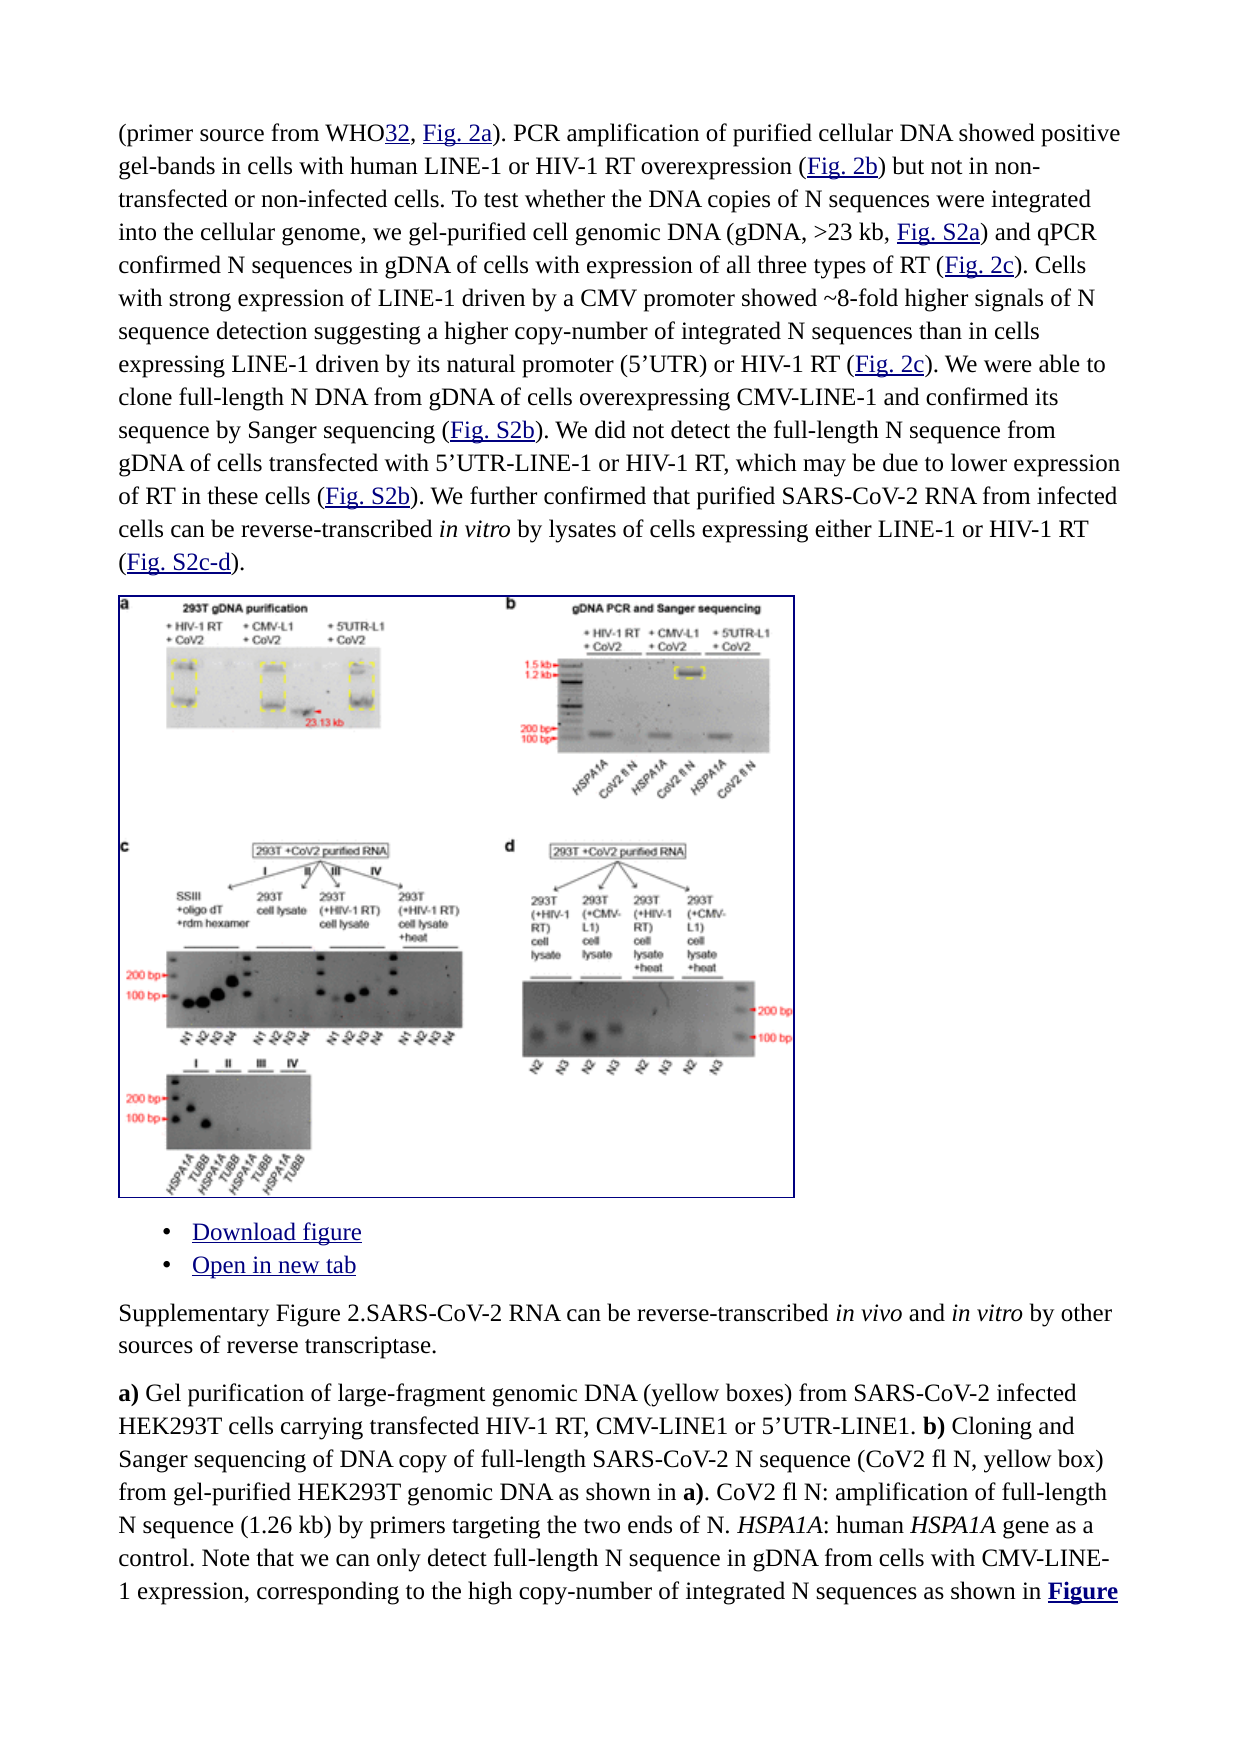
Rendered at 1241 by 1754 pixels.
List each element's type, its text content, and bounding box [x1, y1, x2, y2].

picture [120, 597, 793, 1197]
text Supplementary Figure 2.SARS-CoV-2 RNA can be reverse-transcribed in vivo and in vitro by other sources of reverse transcriptase. [118, 1298, 1122, 1359]
text a) Gel purification of large-fragment genomic DNA (yellow boxes) from SARS-CoV-2 infected HEK293T cells carrying transfected HIV-1 RT, CMV-LINE1 or 5’UTR-LINE1. b) Cloning and Sanger sequencing of DNA copy of full-length SARS-CoV-2 N sequence (CoV2 fl N, yellow box) from gel-purified HEK293T genomic DNA as shown in a). CoV2 fl N: amplification of full-length N sequence (1.26 kb) by primers targeting the two ends of N. HSPA1A: human HSPA1A gene as a control. Note that we can only detect full-length N sequence in gDNA from cells with CMV-LINE-1 expression, corresponding to the high copy-number of integrated N sequences as shown in Figure [118, 1378, 1122, 1605]
text (primer source from WHO32, Fig. 2a). PCR amplification of purified cellular DNA showed positive gel-bands in cells with human LINE-1 or HIV-1 RT overexpression (Fig. 2b) but not in non-transfected or non-infected cells. To test whether the DNA copies of N sequences were integrated into the cellular genome, we gel-purified cell genomic DNA (gDNA, >23 kb, Fig. S2a) and qPCR confirmed N sequences in gDNA of cells with expression of all three types of RT (Fig. 2c). Cells with strong expression of LINE-1 driven by a CMV promoter showed ~8-fold higher signals of N sequence detection suggesting a higher copy-number of integrated N sequences than in cells expressing LINE-1 driven by its natural promoter (5’UTR) or HIV-1 RT (Fig. 2c). We were able to clone full-length N DNA from gDNA of cells overexpressing CMV-LINE-1 and confirmed its sequence by Sanger sequencing (Fig. S2b). We did not detect the full-length N sequence from gDNA of cells transfected with 5’UTR-LINE-1 or HIV-1 RT, which may be due to lower expression of RT in these cells (Fig. S2b). We further confirmed that purified SARS-CoV-2 RNA from infected cells can be reverse-transcribed in vitro by lysates of cells expressing either LINE-1 or HIV-1 RT (Fig. S2c-d). [118, 118, 1122, 576]
list Download figure [162, 1217, 1122, 1246]
list Open in new tab [162, 1250, 1122, 1279]
